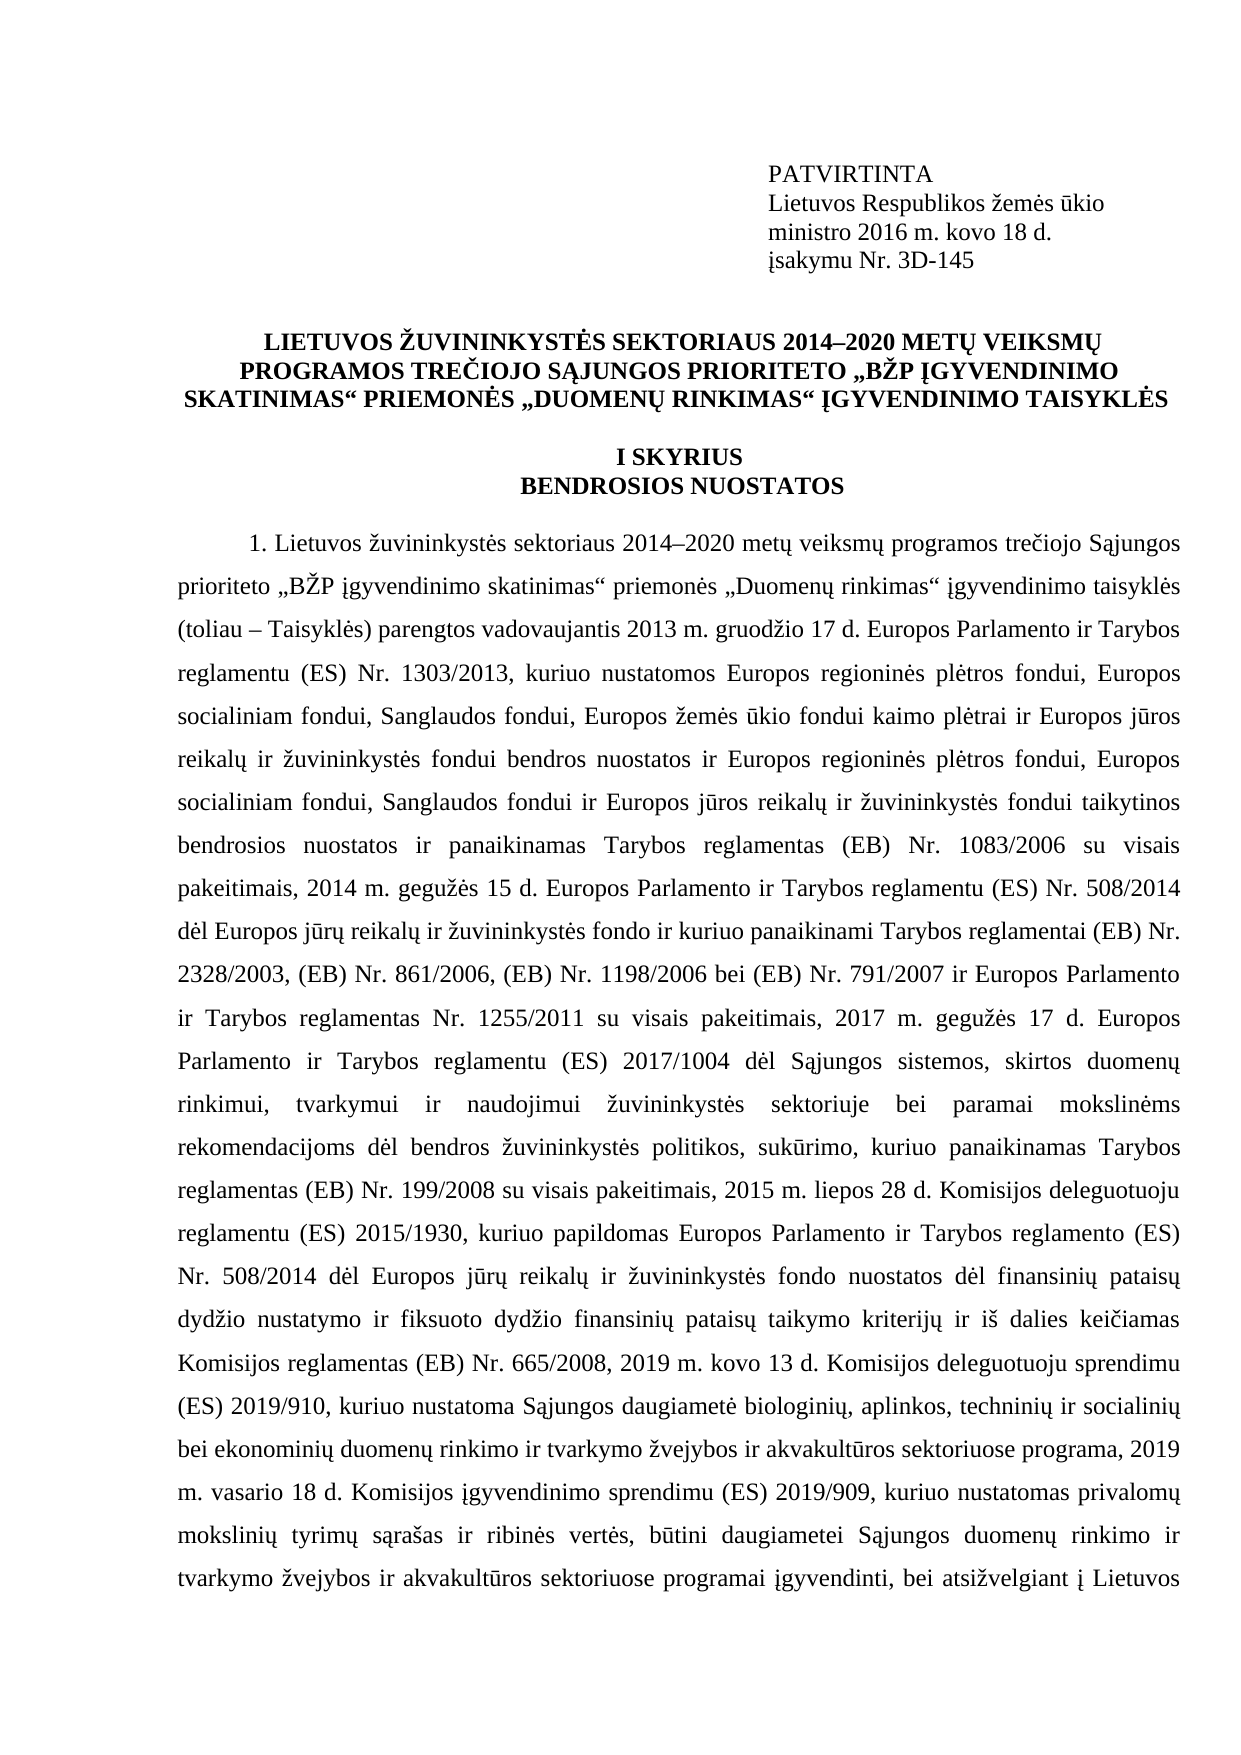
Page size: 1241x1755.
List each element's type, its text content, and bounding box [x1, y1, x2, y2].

text I SKYRIUS [177, 442, 1181, 471]
text įsakymu Nr. 3D-145 [768, 246, 1181, 274]
text BENDROSIOS NUOSTATOS [177, 471, 1181, 499]
text Lietuvos Respublikos žemės ūkio ministro 2016 m. kovo 18 d. [768, 188, 1181, 246]
text 1. Lietuvos žuvininkystės sektoriaus 2014‒2020 metų veiksmų programos trečiojo Sąjungos prioriteto „BŽP įgyvendinimo skatinimas“ priemonės „Duomenų rinkimas“ įgyvendinimo taisyklės (toliau – Taisyklės) parengtos vadovaujantis 2013 m. gruodžio 17 d. Europos Parlamento ir Tarybos reglamentu (ES) Nr. 1303/2013, kuriuo nustatomos Europos regioninės plėtros fondui, Europos socialiniam fondui, Sanglaudos fondui, Europos žemės ūkio fondui kaimo plėtrai ir Europos jūros reikalų ir žuvininkystės fondui bendros nuostatos ir Europos regioninės plėtros fondui, Europos socialiniam fondui, Sanglaudos fondui ir Europos jūros reikalų ir žuvininkystės fondui taikytinos bendrosios nuostatos ir panaikinamas Tarybos reglamentas (EB) Nr. 1083/2006 su visais pakeitimais, 2014 m. gegužės 15 d. Europos Parlamento ir Tarybos reglamentu (ES) Nr. 508/2014 dėl Europos jūrų reikalų ir žuvininkystės fondo ir kuriuo panaikinami Tarybos reglamentai (EB) Nr. 2328/2003, (EB) Nr. 861/2006, (EB) Nr. 1198/2006 bei (EB) Nr. 791/2007 ir Europos Parlamento ir Tarybos reglamentas Nr. 1255/2011 su visais pakeitimais, 2017 m. gegužės 17 d. Europos Parlamento ir Tarybos reglamentu (ES) 2017/1004 dėl Sąjungos sistemos, skirtos duomenų rinkimui, tvarkymui ir naudojimui žuvininkystės sektoriuje bei paramai mokslinėms rekomendacijoms dėl bendros žuvininkystės politikos, sukūrimo, kuriuo panaikinamas Tarybos reglamentas (EB) Nr. 199/2008 su visais pakeitimais, 2015 m. liepos 28 d. Komisijos deleguotuoju reglamentu (ES) 2015/1930, kuriuo papildomas Europos Parlamento ir Tarybos reglamento (ES) Nr. 508/2014 dėl Europos jūrų reikalų ir žuvininkystės fondo nuostatos dėl finansinių pataisų dydžio nustatymo ir fiksuoto dydžio finansinių pataisų taikymo kriterijų ir iš dalies keičiamas Komisijos reglamentas (EB) Nr. 665/2008, 2019 m. kovo 13 d. Komisijos deleguotuoju sprendimu (ES) 2019/910, kuriuo nustatoma Sąjungos daugiametė biologinių, aplinkos, techninių ir socialinių bei ekonominių duomenų rinkimo ir tvarkymo žvejybos ir akvakultūros sektoriuose programa, 2019 m. vasario 18 d. Komisijos įgyvendinimo sprendimu (ES) 2019/909, kuriuo nustatomas privalomų mokslinių tyrimų sąrašas ir ribinės vertės, būtini daugiametei Sąjungos duomenų rinkimo ir tvarkymo žvejybos ir akvakultūros sektoriuose programai įgyvendinti, bei atsižvelgiant į Lietuvos [177, 528, 1181, 1592]
text PATVIRTINTA [768, 159, 1181, 188]
text LIETUVOS ŽUVININKYSTĖS sektoriaus 2014‒2020 METŲ VEIKSMŲ PROGRAMOS TREČIOJO SĄJUNGOS PRIORITETO „BŽP ĮGYVENDINIMO SKATINIMAS“ PRIEMONĖS „DUOMENŲ RINKIMas“ ĮGYVENDINIMO TAISYKLĖS [177, 327, 1181, 413]
